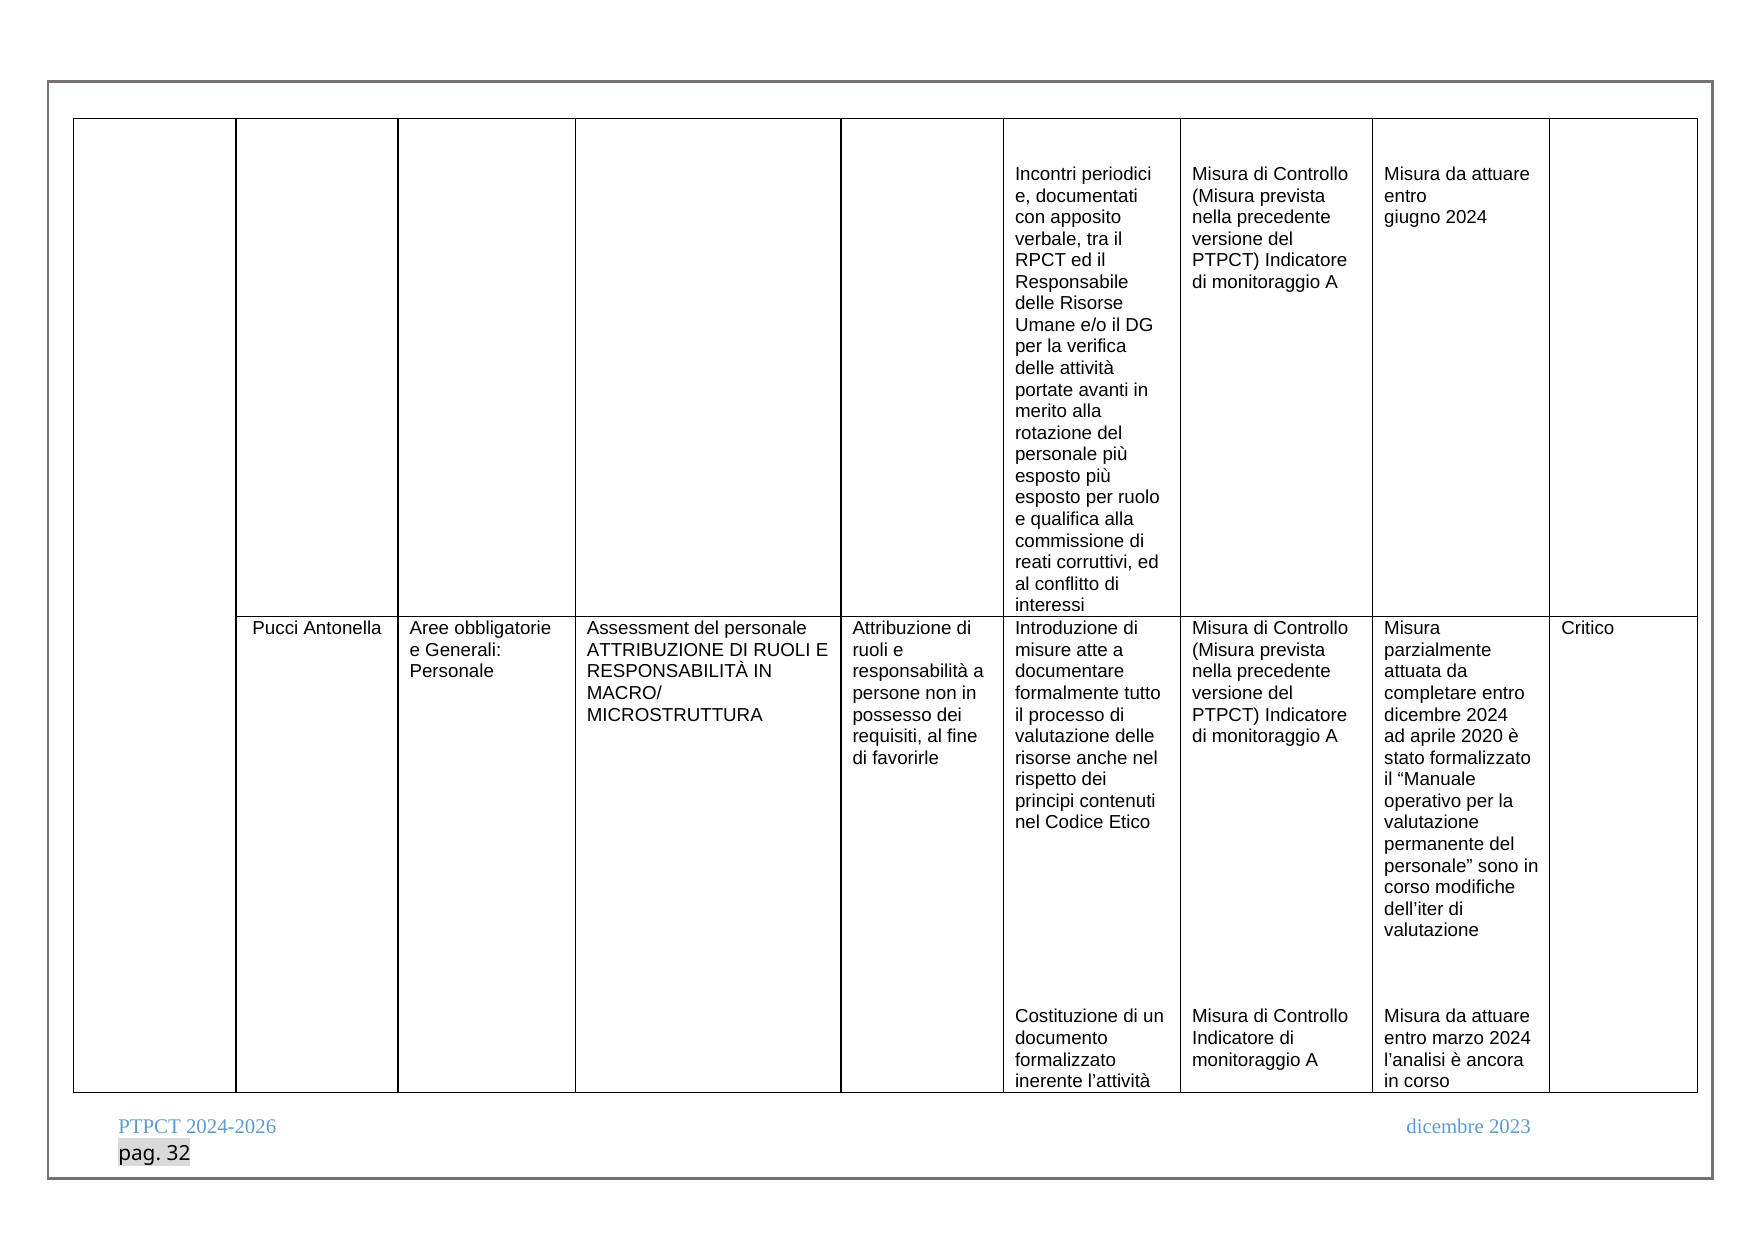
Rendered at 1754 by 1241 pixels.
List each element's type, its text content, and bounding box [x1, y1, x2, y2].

table_cell [1550, 119, 1697, 616]
table_cell [399, 119, 575, 616]
table_cell Misura di Controllo (Misura prevista nella precedente versione del PTPCT) Indicatore di monitoraggio A Misura di Controllo Indicatore di monitoraggio A [1181, 617, 1372, 1092]
table_cell [576, 119, 840, 616]
table_cell Misura parzialmente attuata da completare entro dicembre 2024 ad aprile 2020 è stato formalizzato il “Manuale operativo per la valutazione permanente del personale” sono in corso modifiche dell’iter di valutazione Misura da attuare entro marzo 2024 l’analisi è ancora in corso [1373, 617, 1549, 1092]
table_cell Attribuzione di ruoli e responsabilità a persone non in possesso dei requisiti, al fine di favorirle [842, 617, 1003, 1092]
table_cell Introduzione di misure atte a documentare formalmente tutto il processo di valutazione delle risorse anche nel rispetto dei principi contenuti nel Codice Etico Costituzione di un documento formalizzato inerente l’attività [1004, 617, 1180, 1092]
table_cell Critico [1550, 617, 1697, 1092]
table_cell Misura di Controllo (Misura prevista nella precedente versione del PTPCT) Indicatore di monitoraggio A [1181, 119, 1372, 616]
table_cell Pucci Antonella [237, 617, 397, 1092]
table_cell Incontri periodici e, documentati con apposito verbale, tra il RPCT ed il Responsabile delle Risorse Umane e/o il DG per la verifica delle attività portate avanti in merito alla rotazione del personale più esposto più esposto per ruolo e qualifica alla commissione di reati corruttivi, ed al conflitto di interessi [1004, 119, 1180, 616]
table_cell [74, 119, 235, 1092]
table_cell Misura da attuare entro giugno 2024 [1373, 119, 1549, 616]
table_cell [842, 119, 1003, 616]
table_cell Aree obbligatorie e Generali: Personale [399, 617, 575, 1092]
table_cell [237, 119, 397, 616]
table_cell Assessment del personale ATTRIBUZIONE DI RUOLI E RESPONSABILITÀ IN MACRO/ MICROSTRUTTURA [576, 617, 840, 1092]
